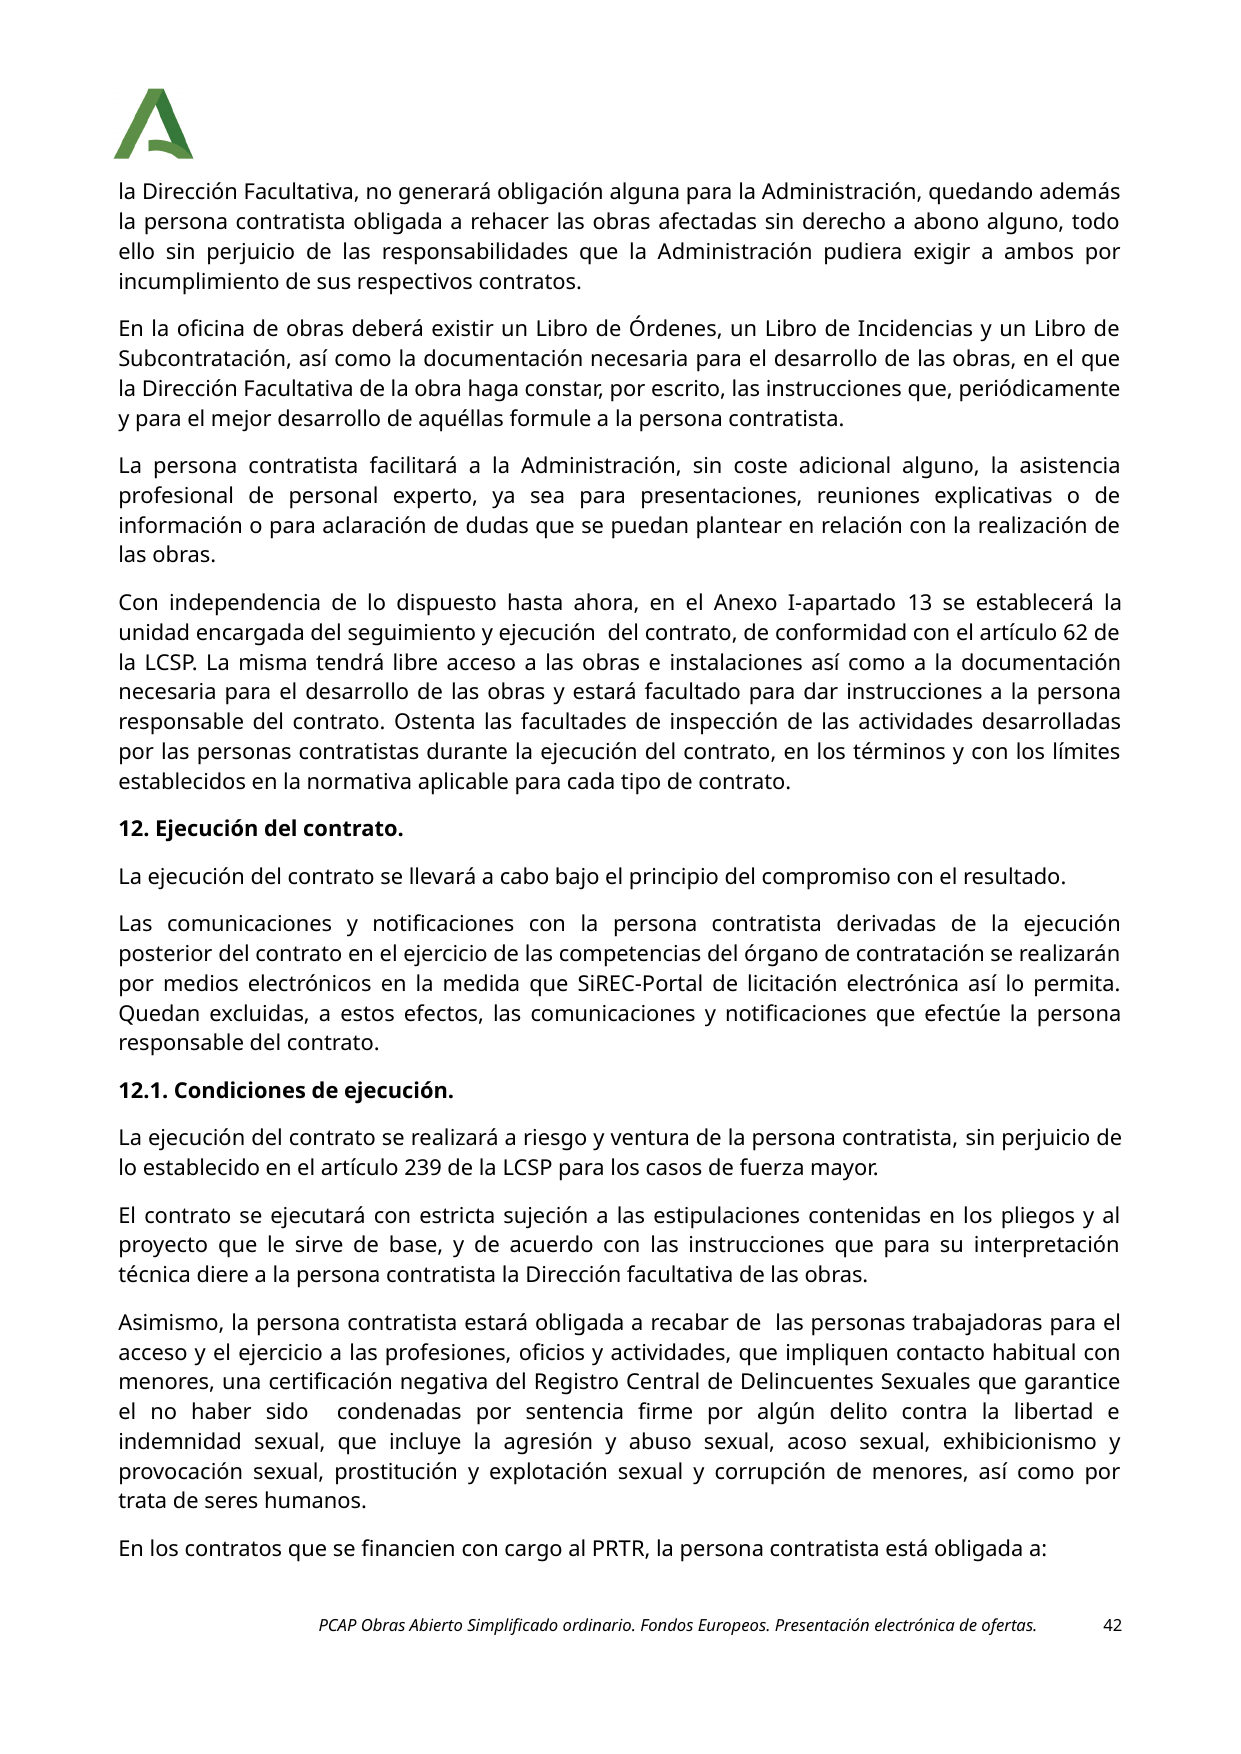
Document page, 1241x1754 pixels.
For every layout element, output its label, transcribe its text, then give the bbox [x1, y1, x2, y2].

picture [109, 84, 198, 163]
text La ejecución del contrato se realizará a riesgo y ventura de la persona contratista, sin perjuicio de lo establecido en el artículo 239 de la LCSP para los casos de fuerza mayor. [118, 1122, 1122, 1182]
text Asimismo, la persona contratista estará obligada a recabar de las personas trabajadoras para el acceso y el ejercicio a las profesiones, oficios y actividades, que impliquen contacto habitual con menores, una certificación negativa del Registro Central de Delincuentes Sexuales que garantice el no haber sido condenadas por sentencia firme por algún delito contra la libertad e indemnidad sexual, que incluye la agresión y abuso sexual, acoso sexual, exhibicionismo y provocación sexual, prostitución y explotación sexual y corrupción de menores, así como por trata de seres humanos. [118, 1307, 1122, 1515]
text El contrato se ejecutará con estricta sujeción a las estipulaciones contenidas en los pliegos y al proyecto que le sirve de base, y de acuerdo con las instrucciones que para su interpretación técnica diere a la persona contratista la Dirección facultativa de las obras. [118, 1200, 1122, 1289]
text la Dirección Facultativa, no generará obligación alguna para la Administración, quedando además la persona contratista obligada a rehacer las obras afectadas sin derecho a abono alguno, todo ello sin perjuicio de las responsabilidades que la Administración pudiera exigir a ambos por incumplimiento de sus respectivos contratos. [118, 176, 1122, 296]
text En la oficina de obras deberá existir un Libro de Órdenes, un Libro de Incidencias y un Libro de Subcontratación, así como la documentación necesaria para el desarrollo de las obras, en el que la Dirección Facultativa de la obra haga constar, por escrito, las instrucciones que, periódicamente y para el mejor desarrollo de aquéllas formule a la persona contratista. [118, 313, 1122, 432]
text Con independencia de lo dispuesto hasta ahora, en el Anexo I-apartado 13 se establecerá la unidad encargada del seguimiento y ejecución del contrato, de conformidad con el artículo 62 de la LCSP. La misma tendrá libre acceso a las obras e instalaciones así como a la documentación necesaria para el desarrollo de las obras y estará facultado para dar instrucciones a la persona responsable del contrato. Ostenta las facultades de inspección de las actividades desarrolladas por las personas contratistas durante la ejecución del contrato, en los términos y con los límites establecidos en la normativa aplicable para cada tipo de contrato. [118, 587, 1122, 796]
text En los contratos que se financien con cargo al PRTR, la persona contratista está obligada a: [118, 1533, 1122, 1563]
text La persona contratista facilitará a la Administración, sin coste adicional alguno, la asistencia profesional de personal experto, ya sea para presentaciones, reuniones explicativas o de información o para aclaración de dudas que se puedan plantear en relación con la realización de las obras. [118, 450, 1122, 569]
text La ejecución del contrato se llevará a cabo bajo el principio del compromiso con el resultado. [118, 861, 1122, 891]
subtitle 12. Ejecución del contrato. [118, 813, 1122, 843]
subtitle 12.1. Condiciones de ejecución. [118, 1075, 1122, 1105]
text Las comunicaciones y notificaciones con la persona contratista derivadas de la ejecución posterior del contrato en el ejercicio de las competencias del órgano de contratación se realizarán por medios electrónicos en la medida que SiREC-Portal de licitación electrónica así lo permita. Quedan excluidas, a estos efectos, las comunicaciones y notificaciones que efectúe la persona responsable del contrato. [118, 908, 1122, 1057]
